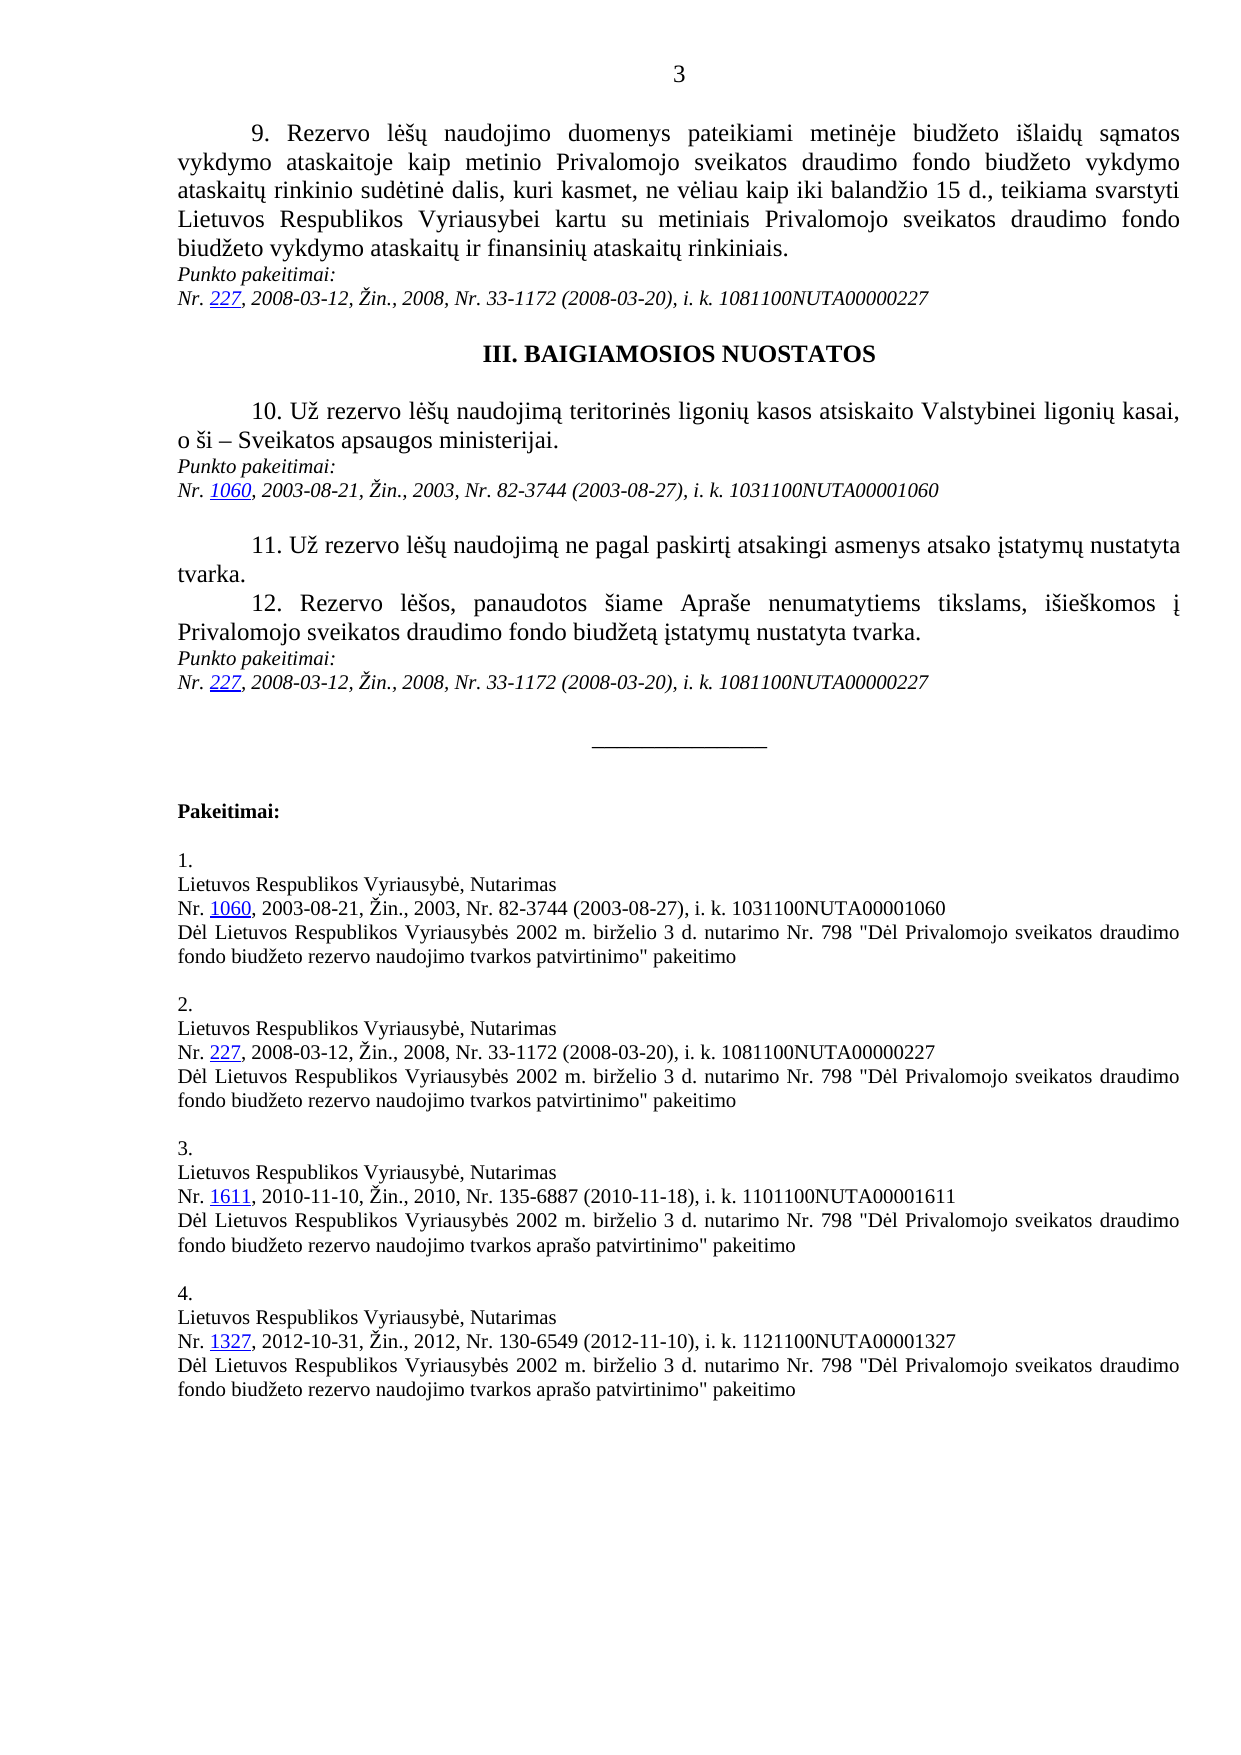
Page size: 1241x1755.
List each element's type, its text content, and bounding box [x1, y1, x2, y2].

text Nr. 227, 2008-03-12, Žin., 2008, Nr. 33-1172 (2008-03-20), i. k. 1081100NUTA00000227 [177, 286, 1181, 310]
text ______________ [177, 722, 1181, 751]
text Nr. 227, 2008-03-12, Žin., 2008, Nr. 33-1172 (2008-03-20), i. k. 1081100NUTA00000227 [177, 1040, 1181, 1064]
text Nr. 1611, 2010-11-10, Žin., 2010, Nr. 135-6887 (2010-11-18), i. k. 1101100NUTA00001611 [177, 1184, 1181, 1208]
text Lietuvos Respublikos Vyriausybė, Nutarimas [177, 1016, 1181, 1040]
text III. BAIGIAMOSIOS NUOSTATOS [177, 339, 1181, 367]
text Dėl Lietuvos Respublikos Vyriausybės 2002 m. birželio 3 d. nutarimo Nr. 798 "Dėl Privalomojo sveikatos draudimo fondo biudžeto rezervo naudojimo tvarkos aprašo patvirtinimo" pakeitimo [177, 1353, 1181, 1401]
text Dėl Lietuvos Respublikos Vyriausybės 2002 m. birželio 3 d. nutarimo Nr. 798 "Dėl Privalomojo sveikatos draudimo fondo biudžeto rezervo naudojimo tvarkos patvirtinimo" pakeitimo [177, 1064, 1181, 1112]
text Nr. 1060, 2003-08-21, Žin., 2003, Nr. 82-3744 (2003-08-27), i. k. 1031100NUTA00001060 [177, 896, 1181, 920]
text Lietuvos Respublikos Vyriausybė, Nutarimas [177, 1305, 1181, 1329]
text 10. Už rezervo lėšų naudojimą teritorinės ligonių kasos atsiskaito Valstybinei ligonių kasai, o ši – Sveikatos apsaugos ministerijai. [177, 396, 1181, 454]
text 11. Už rezervo lėšų naudojimą ne pagal paskirtį atsakingi asmenys atsako įstatymų nustatyta tvarka. [177, 531, 1181, 588]
text 4. [177, 1281, 1181, 1305]
text Pakeitimai: [177, 799, 1181, 823]
text 1. [177, 847, 1181, 872]
text Dėl Lietuvos Respublikos Vyriausybės 2002 m. birželio 3 d. nutarimo Nr. 798 "Dėl Privalomojo sveikatos draudimo fondo biudžeto rezervo naudojimo tvarkos aprašo patvirtinimo" pakeitimo [177, 1208, 1181, 1257]
text Punkto pakeitimai: [177, 262, 1181, 286]
text Lietuvos Respublikos Vyriausybė, Nutarimas [177, 1160, 1181, 1184]
text Nr. 227, 2008-03-12, Žin., 2008, Nr. 33-1172 (2008-03-20), i. k. 1081100NUTA00000227 [177, 670, 1181, 694]
text 2. [177, 992, 1181, 1016]
text 3. [177, 1136, 1181, 1160]
text Nr. 1060, 2003-08-21, Žin., 2003, Nr. 82-3744 (2003-08-27), i. k. 1031100NUTA00001060 [177, 478, 1181, 502]
text Punkto pakeitimai: [177, 646, 1181, 670]
text Nr. 1327, 2012-10-31, Žin., 2012, Nr. 130-6549 (2012-11-10), i. k. 1121100NUTA00001327 [177, 1329, 1181, 1353]
text 12. Rezervo lėšos, panaudotos šiame Apraše nenumatytiems tikslams, išieškomos į Privalomojo sveikatos draudimo fondo biudžetą įstatymų nustatyta tvarka. [177, 588, 1181, 646]
text Punkto pakeitimai: [177, 454, 1181, 478]
text Dėl Lietuvos Respublikos Vyriausybės 2002 m. birželio 3 d. nutarimo Nr. 798 "Dėl Privalomojo sveikatos draudimo fondo biudžeto rezervo naudojimo tvarkos patvirtinimo" pakeitimo [177, 920, 1181, 968]
text 9. Rezervo lėšų naudojimo duomenys pateikiami metinėje biudžeto išlaidų sąmatos vykdymo ataskaitoje kaip metinio Privalomojo sveikatos draudimo fondo biudžeto vykdymo ataskaitų rinkinio sudėtinė dalis, kuri kasmet, ne vėliau kaip iki balandžio 15 d., teikiama svarstyti Lietuvos Respublikos Vyriausybei kartu su metiniais Privalomojo sveikatos draudimo fondo biudžeto vykdymo ataskaitų ir finansinių ataskaitų rinkiniais. [177, 118, 1181, 262]
text Lietuvos Respublikos Vyriausybė, Nutarimas [177, 872, 1181, 896]
